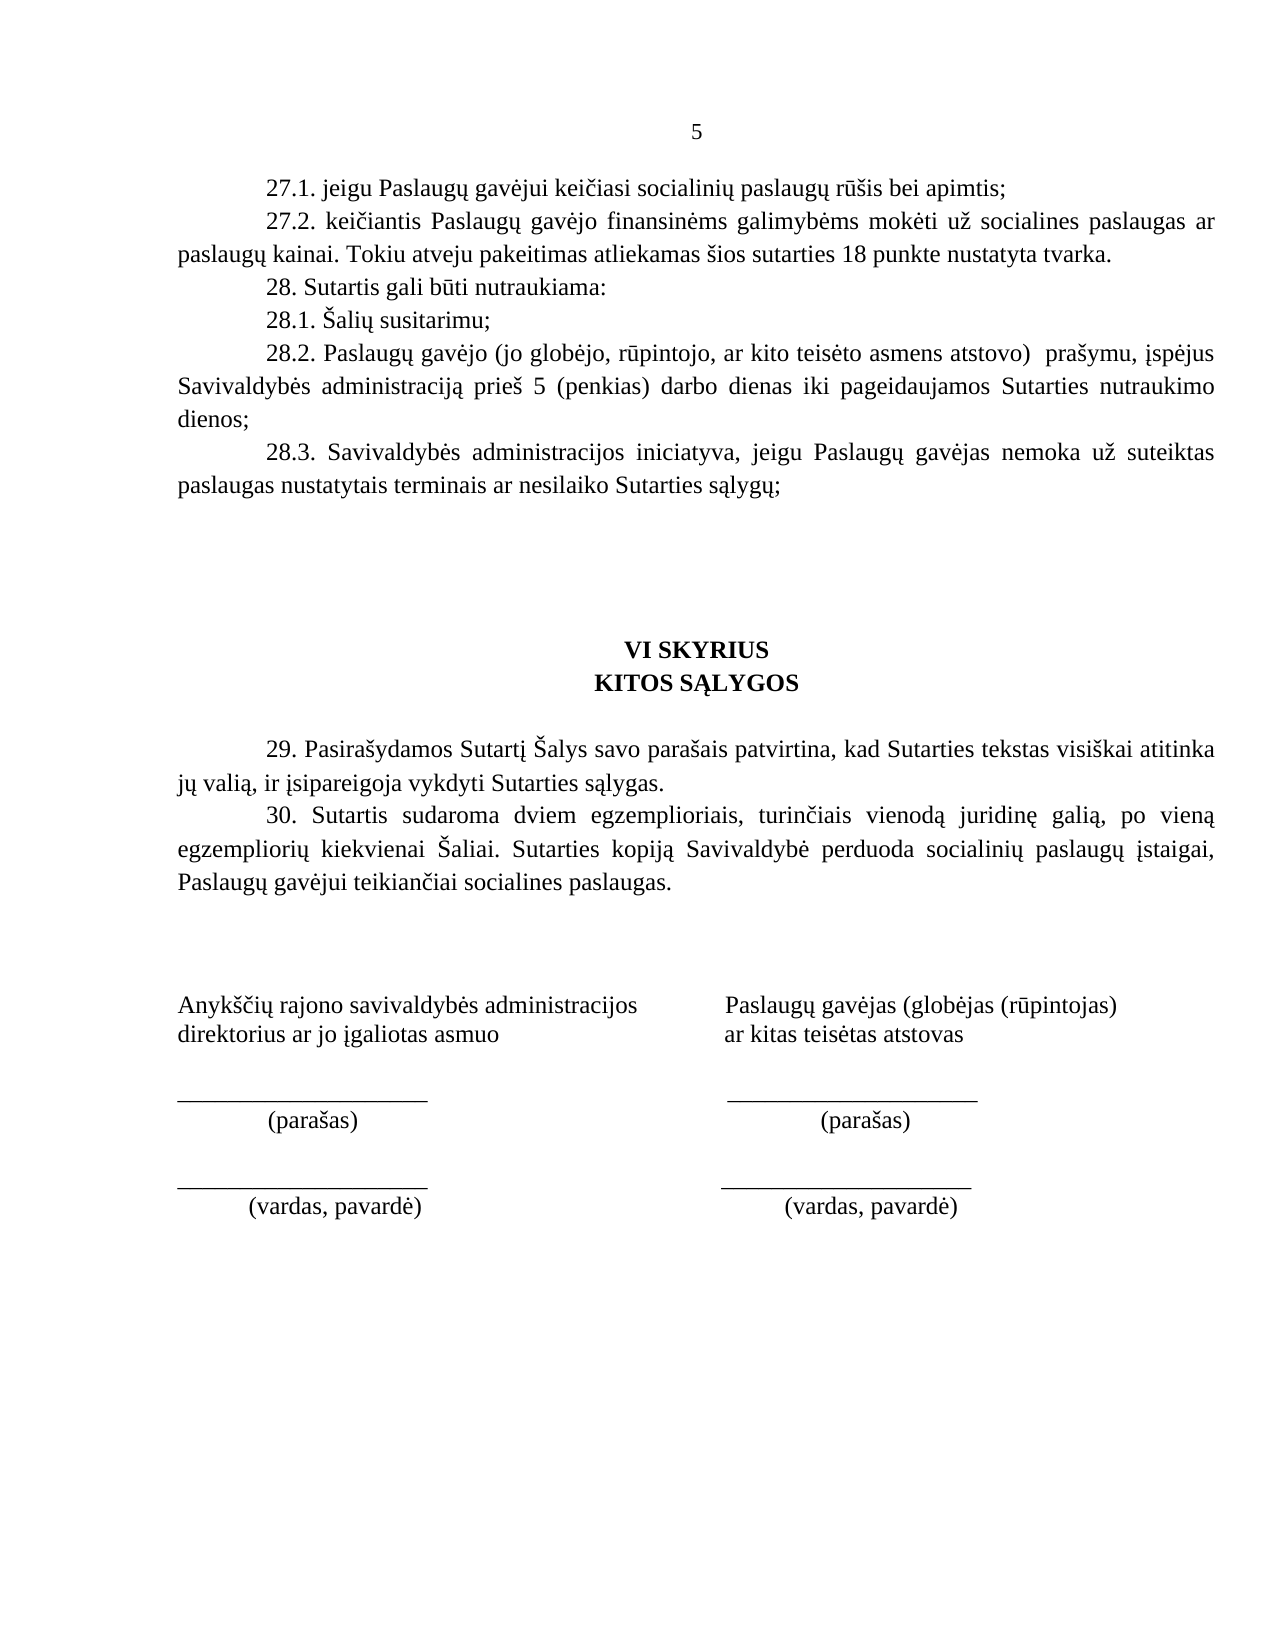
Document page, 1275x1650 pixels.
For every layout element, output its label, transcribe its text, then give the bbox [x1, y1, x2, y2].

text 27.2. keičiantis Paslaugų gavėjo finansinėms galimybėms mokėti už socialines paslaugas ar paslaugų kainai. Tokiu atveju pakeitimas atliekamas šios sutarties 18 punkte nustatyta tvarka. [177, 206, 1216, 268]
text 27.1. jeigu Paslaugų gavėjui keičiasi socialinių paslaugų rūšis bei apimtis; [266, 173, 1216, 202]
text ____________________ ____________________ [177, 1163, 1216, 1191]
text (vardas, pavardė) (vardas, pavardė) [177, 1191, 1216, 1220]
text ____________________ ____________________ [177, 1076, 1216, 1105]
text 28.2. Paslaugų gavėjo (jo globėjo, rūpintojo, ar kito teisėto asmens atstovo) prašymu, įspėjus Savivaldybės administraciją prieš 5 (penkias) darbo dienas iki pageidaujamos Sutarties nutraukimo dienos; [177, 338, 1216, 433]
text 30. Sutartis sudaroma dviem egzemplioriais, turinčiais vienodą juridinę galią, po vieną egzempliorių kiekvienai Šaliai. Sutarties kopiją Savivaldybė perduoda socialinių paslaugų įstaigai, Paslaugų gavėjui teikiančiai socialines paslaugas. [177, 801, 1216, 895]
text KITOS SĄLYGOS [177, 668, 1216, 697]
text (parašas) (parašas) [177, 1105, 1216, 1134]
text 28. Sutartis gali būti nutraukiama: [177, 272, 1216, 301]
text 29. Pasirašydamos Sutartį Šalys savo parašais patvirtina, kad Sutarties tekstas visiškai atitinka jų valią, ir įsipareigoja vykdyti Sutarties sąlygas. [177, 734, 1216, 796]
text VI SKYRIUS [177, 636, 1216, 664]
text 28.1. Šalių susitarimu; [177, 305, 1216, 334]
text Anykščių rajono savivaldybės administracijos Paslaugų gavėjas (globėjas (rūpintojas) [177, 990, 1216, 1019]
text 28.3. Savivaldybės administracijos iniciatyva, jeigu Paslaugų gavėjas nemoka už suteiktas paslaugas nustatytais terminais ar nesilaiko Sutarties sąlygų; [177, 437, 1216, 499]
text direktorius ar jo įgaliotas asmuo ar kitas teisėtas atstovas [177, 1019, 1216, 1048]
